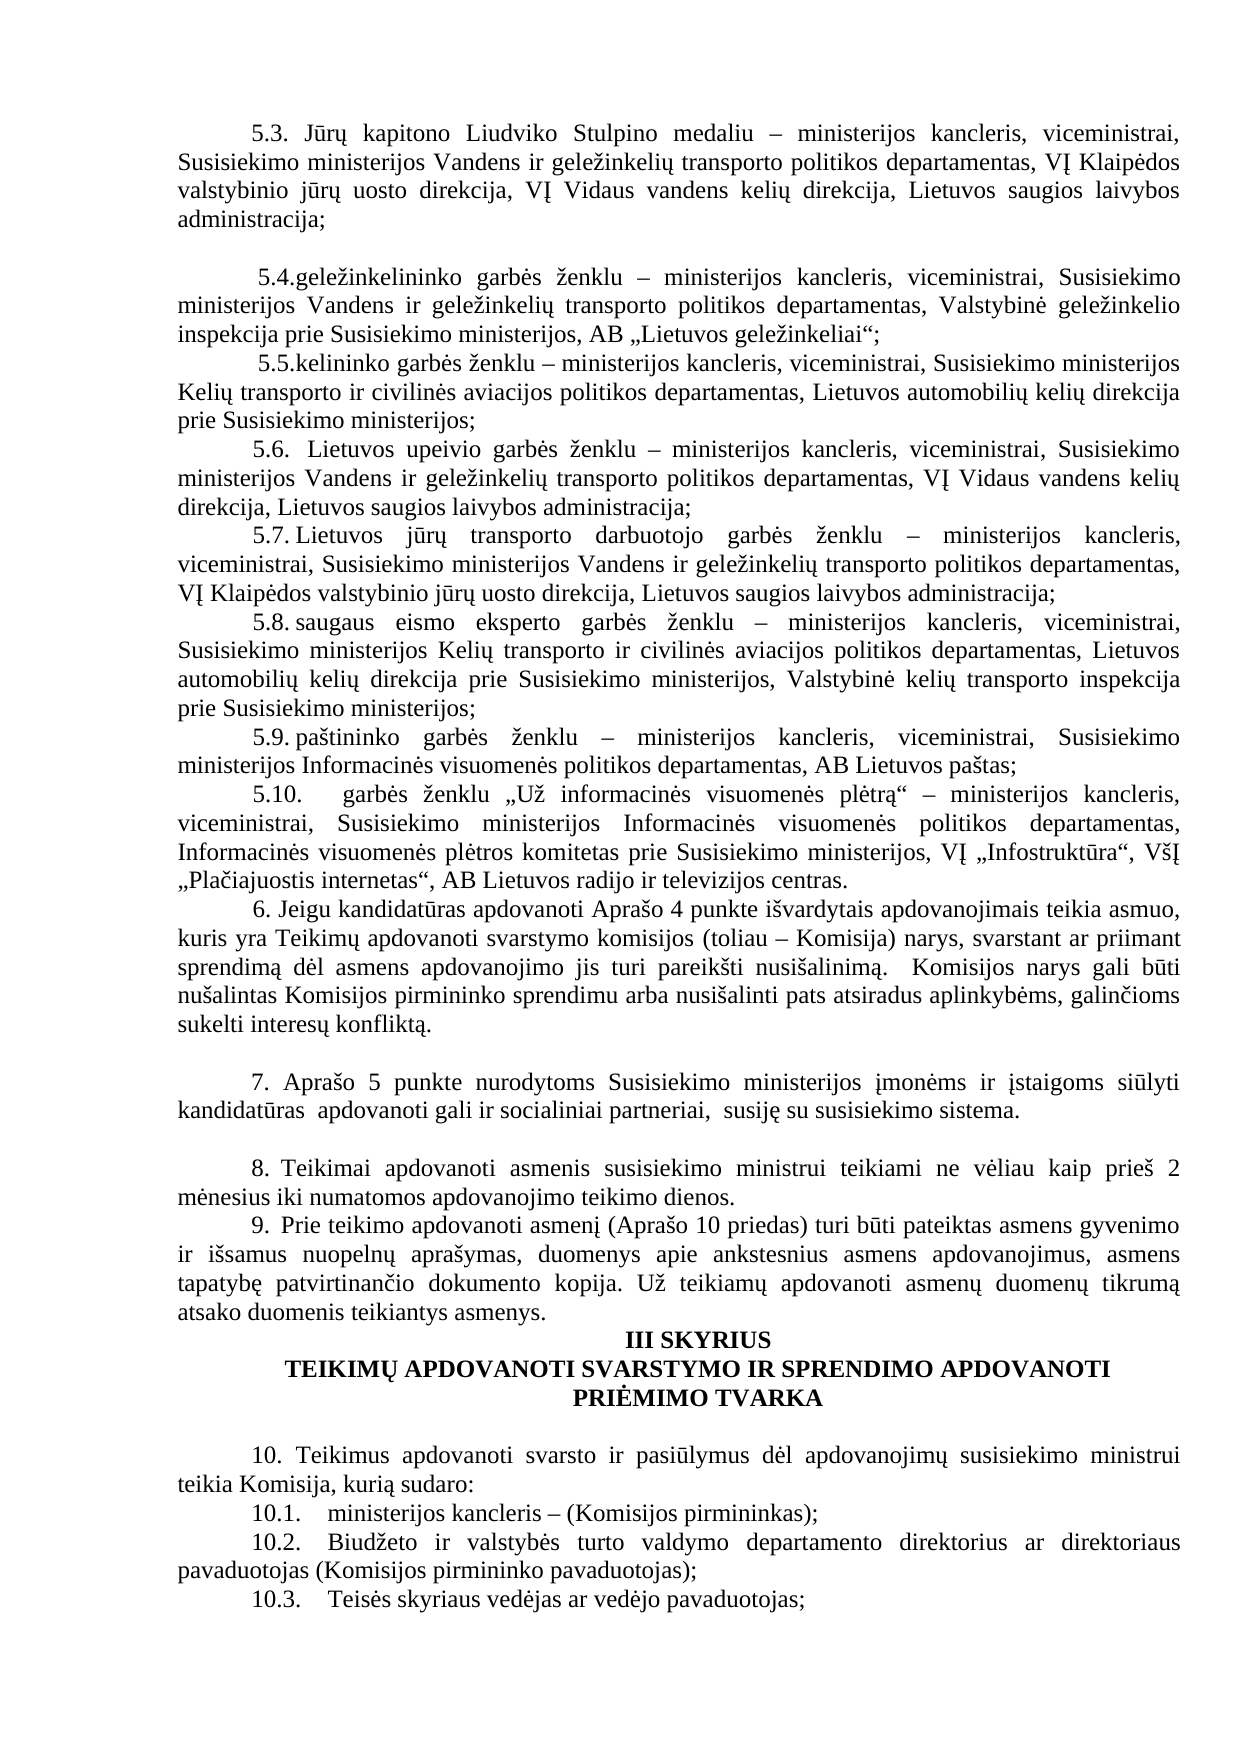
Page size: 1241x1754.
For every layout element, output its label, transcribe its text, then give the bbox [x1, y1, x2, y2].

text 9. Prie teikimo apdovanoti asmenį (Aprašo 10 priedas) turi būti pateiktas asmens gyvenimo ir išsamus nuopelnų aprašymas, duomenys apie ankstesnius asmens apdovanojimus, asmens tapatybę patvirtinančio dokumento kopija. Už teikiamų apdovanoti asmenų duomenų tikrumą atsako duomenis teikiantys asmenys. [177, 1211, 1181, 1326]
text 5.3. Jūrų kapitono Liudviko Stulpino medaliu – ministerijos kancleris, viceministrai, Susisiekimo ministerijos Vandens ir geležinkelių transporto politikos departamentas, VĮ Klaipėdos valstybinio jūrų uosto direkcija, VĮ Vidaus vandens kelių direkcija, Lietuvos saugios laivybos administracija; [177, 118, 1181, 233]
text 10.3. Teisės skyriaus vedėjas ar vedėjo pavaduotojas; [177, 1584, 1181, 1613]
text 5.7. Lietuvos jūrų transporto darbuotojo garbės ženklu – ministerijos kancleris, viceministrai, Susisiekimo ministerijos Vandens ir geležinkelių transporto politikos departamentas, VĮ Klaipėdos valstybinio jūrų uosto direkcija, Lietuvos saugios laivybos administracija; [177, 521, 1181, 607]
text 10. Teikimus apdovanoti svarsto ir pasiūlymus dėl apdovanojimų susisiekimo ministrui teikia Komisija, kurią sudaro: [177, 1441, 1181, 1498]
text 10.1. ministerijos kancleris – (Komisijos pirmininkas); [177, 1498, 1181, 1527]
text 5.10. garbės ženklu „Už informacinės visuomenės plėtrą“ – ministerijos kancleris, viceministrai, Susisiekimo ministerijos Informacinės visuomenės politikos departamentas, Informacinės visuomenės plėtros komitetas prie Susisiekimo ministerijos, VĮ „Infostruktūra“, VšĮ „Plačiajuostis internetas“, AB Lietuvos radijo ir televizijos centras. [177, 779, 1181, 894]
text 5.4. geležinkelininko garbės ženklu – ministerijos kancleris, viceministrai, Susisiekimo ministerijos Vandens ir geležinkelių transporto politikos departamentas, Valstybinė geležinkelio inspekcija prie Susisiekimo ministerijos, AB „Lietuvos geležinkeliai“; [177, 262, 1181, 348]
text 5.5. kelininko garbės ženklu – ministerijos kancleris, viceministrai, Susisiekimo ministerijos Kelių transporto ir civilinės aviacijos politikos departamentas, Lietuvos automobilių kelių direkcija prie Susisiekimo ministerijos; [177, 348, 1181, 434]
text TEIKIMŲ APDOVANOTI SVARSTYMO IR SPRENDIMO APDOVANOTI PRIĖMIMO TVARKA [215, 1354, 1181, 1412]
text 7. Aprašo 5 punkte nurodytoms Susisiekimo ministerijos įmonėms ir įstaigoms siūlyti kandidatūras apdovanoti gali ir socialiniai partneriai, susiję su susisiekimo sistema. [177, 1067, 1181, 1124]
text 5.6. Lietuvos upeivio garbės ženklu – ministerijos kancleris, viceministrai, Susisiekimo ministerijos Vandens ir geležinkelių transporto politikos departamentas, VĮ Vidaus vandens kelių direkcija, Lietuvos saugios laivybos administracija; [177, 434, 1181, 521]
text 5.8. saugaus eismo eksperto garbės ženklu – ministerijos kancleris, viceministrai, Susisiekimo ministerijos Kelių transporto ir civilinės aviacijos politikos departamentas, Lietuvos automobilių kelių direkcija prie Susisiekimo ministerijos, Valstybinė kelių transporto inspekcija prie Susisiekimo ministerijos; [177, 607, 1181, 722]
text 6. Jeigu kandidatūras apdovanoti Aprašo 4 punkte išvardytais apdovanojimais teikia asmuo, kuris yra Teikimų apdovanoti svarstymo komisijos (toliau – Komisija) narys, svarstant ar priimant sprendimą dėl asmens apdovanojimo jis turi pareikšti nusišalinimą. Komisijos narys gali būti nušalintas Komisijos pirmininko sprendimu arba nusišalinti pats atsiradus aplinkybėms, galinčioms sukelti interesų konfliktą. [177, 894, 1181, 1038]
text 8. Teikimai apdovanoti asmenis susisiekimo ministrui teikiami ne vėliau kaip prieš 2 mėnesius iki numatomos apdovanojimo teikimo dienos. [177, 1153, 1181, 1211]
text III SKYRIUS [215, 1326, 1181, 1354]
text 5.9. paštininko garbės ženklu – ministerijos kancleris, viceministrai, Susisiekimo ministerijos Informacinės visuomenės politikos departamentas, AB Lietuvos paštas; [177, 722, 1181, 779]
text 10.2. Biudžeto ir valstybės turto valdymo departamento direktorius ar direktoriaus pavaduotojas (Komisijos pirmininko pavaduotojas); [177, 1527, 1181, 1584]
